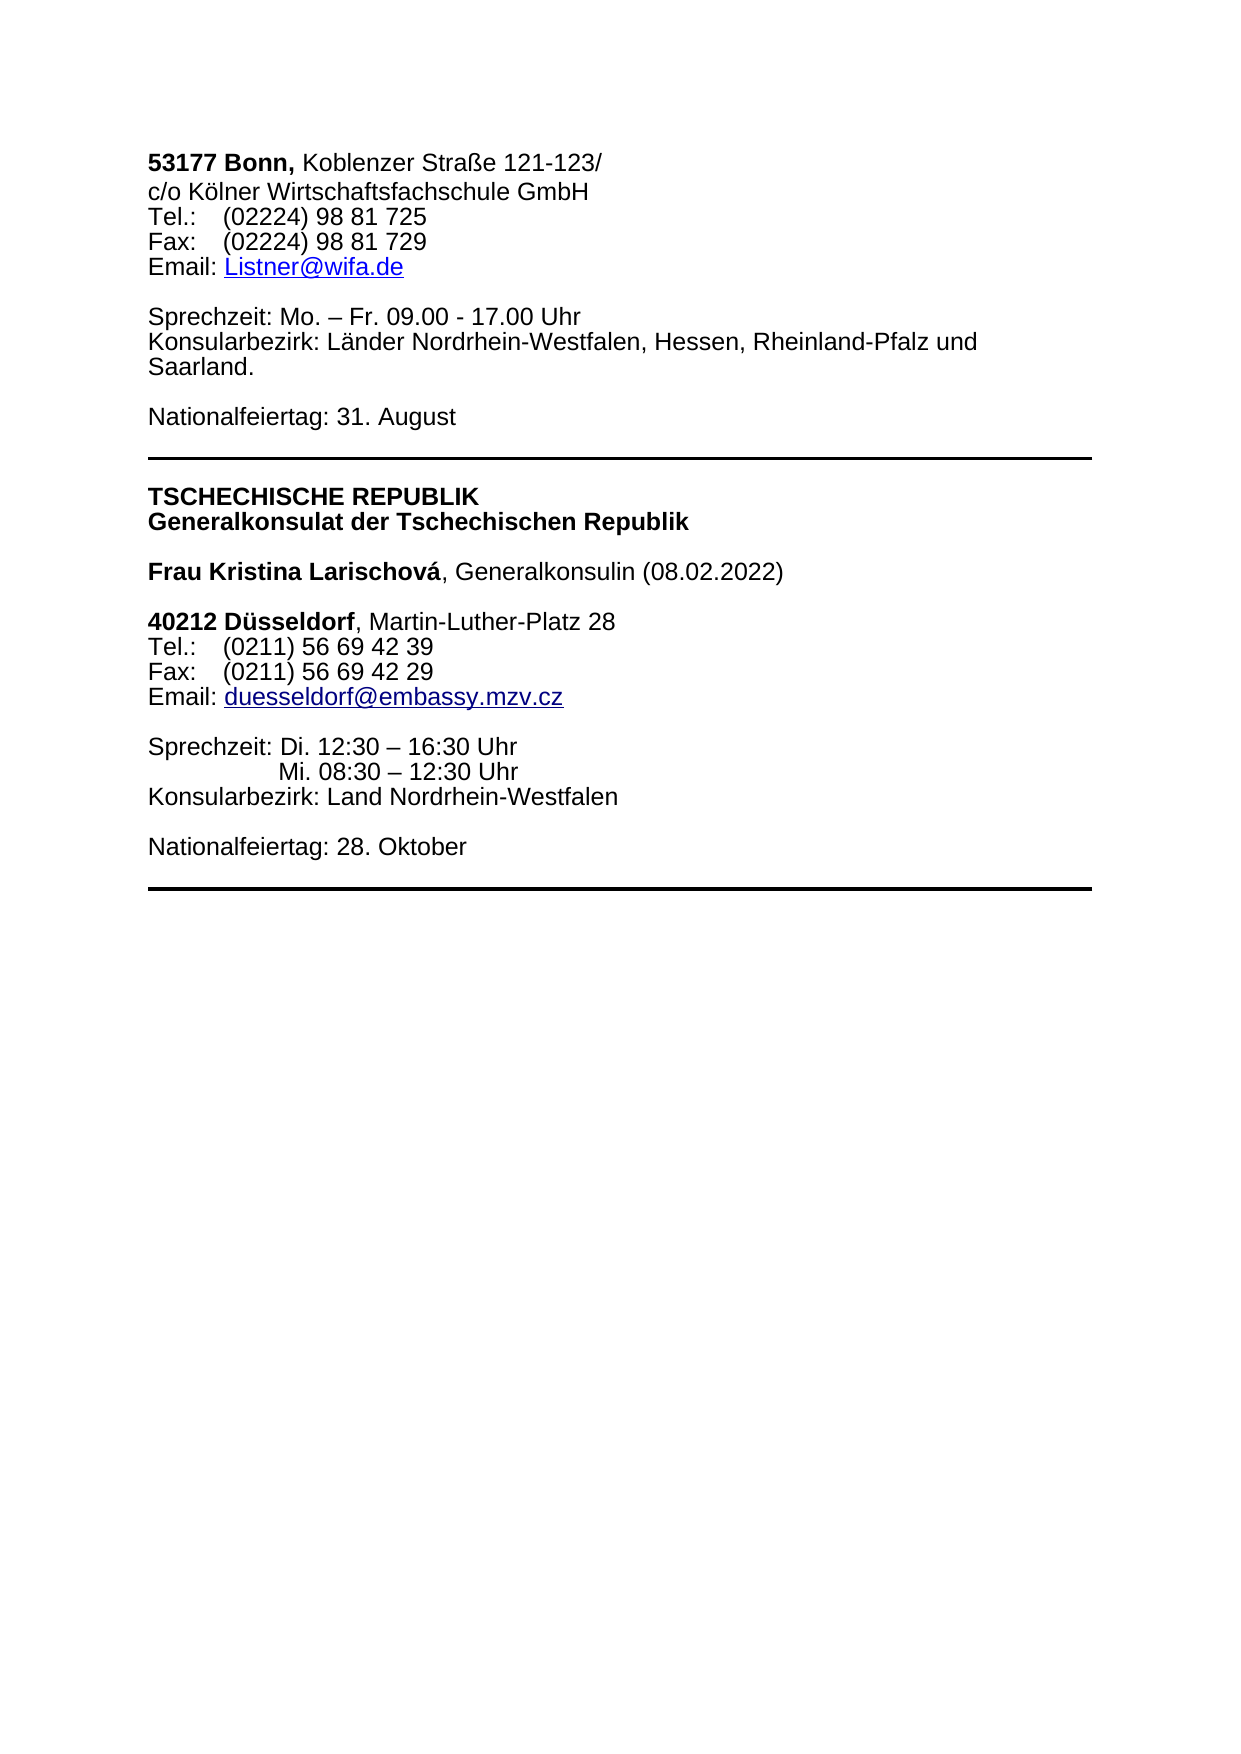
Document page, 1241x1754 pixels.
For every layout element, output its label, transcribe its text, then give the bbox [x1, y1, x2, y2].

text Tel.: (0211) 56 69 42 39 [148, 635, 1092, 660]
text Tel.: (02224) 98 81 725 Fax: (02224) 98 81 729 [148, 205, 1092, 255]
text Generalkonsulat der Tschechischen Republik [148, 510, 1092, 535]
text Fax: (0211) 56 69 42 29 [148, 660, 1092, 685]
text 53177 Bonn, Koblenzer Straße 121-123/ [148, 148, 1092, 176]
text Nationalfeiertag: 28. Oktober [148, 835, 1092, 860]
text Sprechzeit: Di. 12:30 – 16:30 Uhr [148, 735, 1092, 760]
text Frau Kristina Larischová, Generalkonsulin (08.02.2022) [148, 560, 1092, 585]
text Nationalfeiertag: 31. August [148, 405, 1092, 430]
text Konsularbezirk: Land Nordrhein-Westfalen [148, 785, 1092, 810]
text Konsularbezirk: Länder Nordrhein-Westfalen, Hessen, Rheinland-Pfalz und Saarland. [148, 330, 1092, 380]
text c/o Kölner Wirtschaftsfachschule GmbH [148, 176, 1092, 205]
text Email: duesseldorf@embassy.mzv.cz [148, 685, 1092, 710]
text 40212 Düsseldorf, Martin-Luther-Platz 28 [148, 610, 1092, 635]
text Mi. 08:30 – 12:30 Uhr [223, 760, 1092, 785]
text Email: Listner@wifa.de [148, 255, 1092, 280]
text Sprechzeit: Mo. – Fr. 09.00 - 17.00 Uhr [148, 305, 1092, 330]
text TSCHECHISCHE REPUBLIK [148, 485, 1092, 510]
